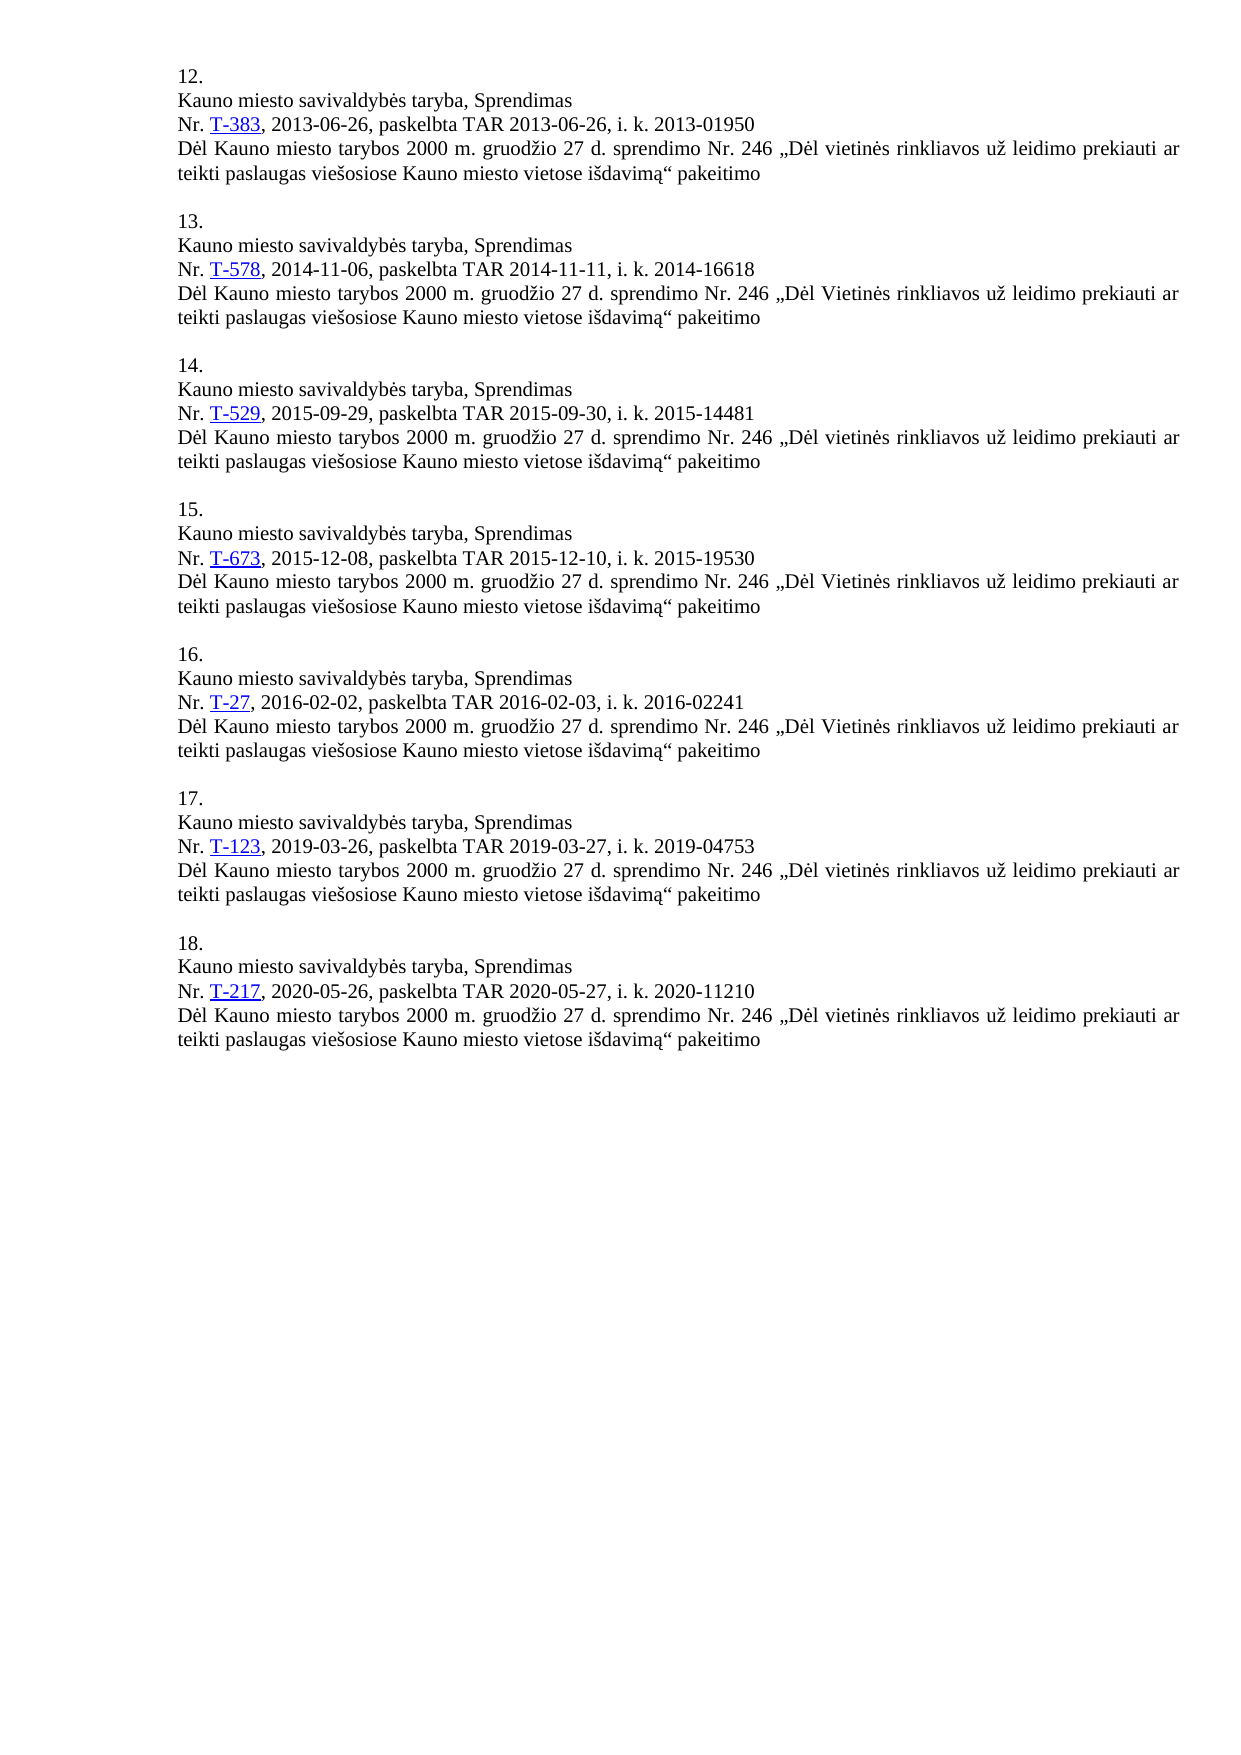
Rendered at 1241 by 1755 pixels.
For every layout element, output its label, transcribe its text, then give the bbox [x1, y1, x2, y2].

text 16. [177, 642, 1181, 666]
text Dėl Kauno miesto tarybos 2000 m. gruodžio 27 d. sprendimo Nr. 246 „Dėl vietinės rinkliavos už leidimo prekiauti ar teikti paslaugas viešosiose Kauno miesto vietose išdavimą“ pakeitimo [177, 425, 1181, 473]
text Kauno miesto savivaldybės taryba, Sprendimas [177, 810, 1181, 834]
text Kauno miesto savivaldybės taryba, Sprendimas [177, 377, 1181, 401]
text Nr. T-529, 2015-09-29, paskelbta TAR 2015-09-30, i. k. 2015-14481 [177, 401, 1181, 425]
text Nr. T-123, 2019-03-26, paskelbta TAR 2019-03-27, i. k. 2019-04753 [177, 834, 1181, 858]
text Kauno miesto savivaldybės taryba, Sprendimas [177, 954, 1181, 978]
text Dėl Kauno miesto tarybos 2000 m. gruodžio 27 d. sprendimo Nr. 246 „Dėl vietinės rinkliavos už leidimo prekiauti ar teikti paslaugas viešosiose Kauno miesto vietose išdavimą“ pakeitimo [177, 136, 1181, 184]
text Kauno miesto savivaldybės taryba, Sprendimas [177, 88, 1181, 112]
text 17. [177, 786, 1181, 810]
text Nr. T-27, 2016-02-02, paskelbta TAR 2016-02-03, i. k. 2016-02241 [177, 690, 1181, 714]
text Nr. T-217, 2020-05-26, paskelbta TAR 2020-05-27, i. k. 2020-11210 [177, 978, 1181, 1003]
text Nr. T-673, 2015-12-08, paskelbta TAR 2015-12-10, i. k. 2015-19530 [177, 545, 1181, 569]
text 15. [177, 497, 1181, 521]
text Dėl Kauno miesto tarybos 2000 m. gruodžio 27 d. sprendimo Nr. 246 „Dėl Vietinės rinkliavos už leidimo prekiauti ar teikti paslaugas viešosiose Kauno miesto vietose išdavimą“ pakeitimo [177, 569, 1181, 618]
text Nr. T-383, 2013-06-26, paskelbta TAR 2013-06-26, i. k. 2013-01950 [177, 112, 1181, 136]
text 18. [177, 930, 1181, 954]
text Nr. T-578, 2014-11-06, paskelbta TAR 2014-11-11, i. k. 2014-16618 [177, 257, 1181, 281]
text 12. [177, 64, 1181, 88]
text Kauno miesto savivaldybės taryba, Sprendimas [177, 521, 1181, 545]
text Dėl Kauno miesto tarybos 2000 m. gruodžio 27 d. sprendimo Nr. 246 „Dėl Vietinės rinkliavos už leidimo prekiauti ar teikti paslaugas viešosiose Kauno miesto vietose išdavimą“ pakeitimo [177, 281, 1181, 329]
text Kauno miesto savivaldybės taryba, Sprendimas [177, 666, 1181, 690]
text 14. [177, 353, 1181, 377]
text Kauno miesto savivaldybės taryba, Sprendimas [177, 233, 1181, 257]
text Dėl Kauno miesto tarybos 2000 m. gruodžio 27 d. sprendimo Nr. 246 „Dėl vietinės rinkliavos už leidimo prekiauti ar teikti paslaugas viešosiose Kauno miesto vietose išdavimą“ pakeitimo [177, 1003, 1181, 1051]
text 13. [177, 208, 1181, 233]
text Dėl Kauno miesto tarybos 2000 m. gruodžio 27 d. sprendimo Nr. 246 „Dėl vietinės rinkliavos už leidimo prekiauti ar teikti paslaugas viešosiose Kauno miesto vietose išdavimą“ pakeitimo [177, 858, 1181, 906]
text Dėl Kauno miesto tarybos 2000 m. gruodžio 27 d. sprendimo Nr. 246 „Dėl Vietinės rinkliavos už leidimo prekiauti ar teikti paslaugas viešosiose Kauno miesto vietose išdavimą“ pakeitimo [177, 714, 1181, 762]
